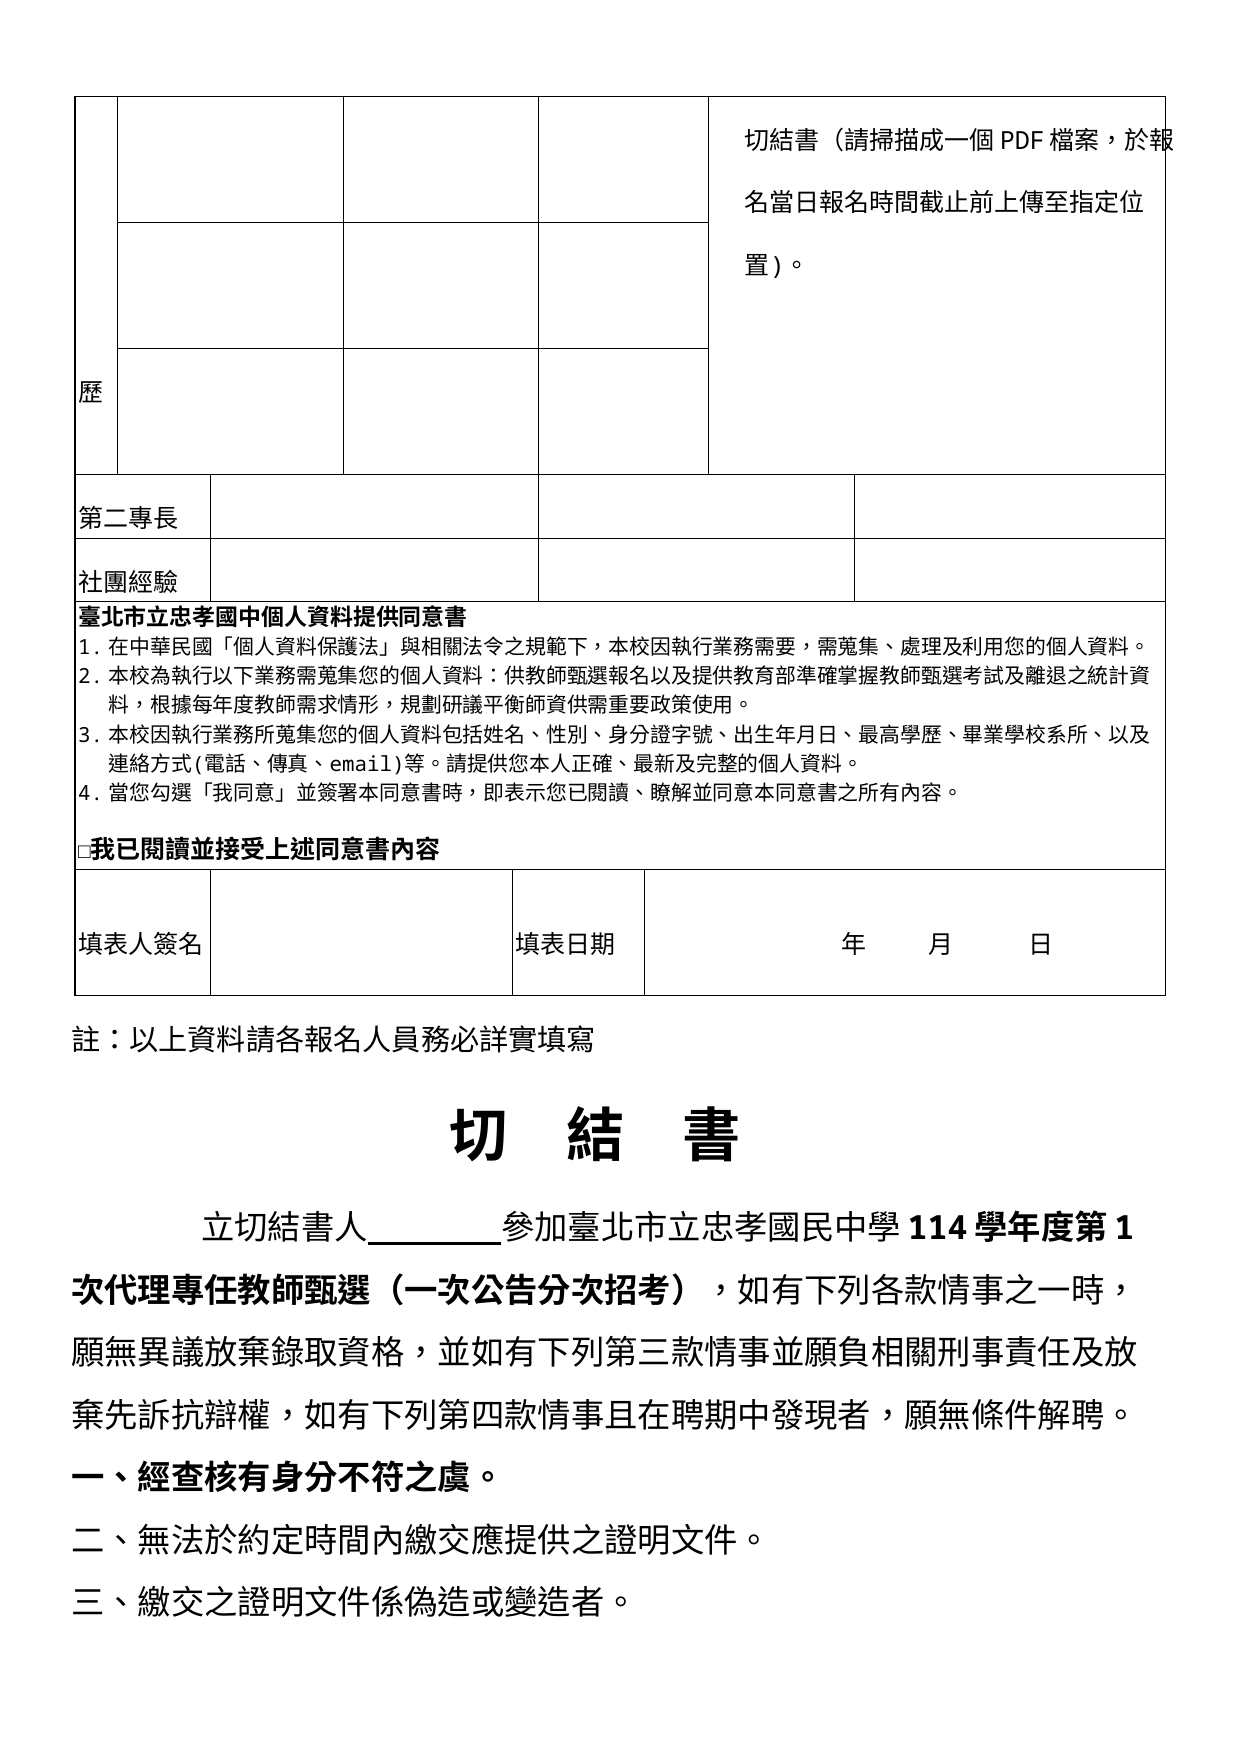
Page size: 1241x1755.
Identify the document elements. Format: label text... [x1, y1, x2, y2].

text 三、繳交之證明文件係偽造或變造者。 [71, 1558, 1169, 1621]
table_cell [211, 870, 512, 995]
table_cell [539, 539, 854, 601]
table_cell [855, 475, 1165, 537]
table_cell 填表日期 [513, 870, 644, 995]
text 切 結 書 [71, 1058, 1069, 1183]
table_cell 填表人簽名 [76, 870, 210, 995]
table_cell 第二專長 [76, 475, 210, 537]
table_cell [118, 97, 343, 222]
table_cell [539, 223, 708, 348]
table_cell 臺北市立忠孝國中個人資料提供同意書 在中華民國「個人資料保護法」與相關法令之規範下，本校因執行業務需要，需蒐集、處理及利用您的個人資料。 本校為執行以下業務需蒐集您的個人資料：供教師甄選報名以及提供教育部準確掌握教師甄選考試及離退之統計資料，根據每年度教師需求情形，規劃研議平衡師資供需重要政策使用。 本校因執行業務所蒐集您的個人資料包括姓名、性別、身分證字號、出生年月日、最高學歷、畢業學校系所、以及連絡方式(電話、傳真、email)等。請提供您本人正確、最新及完整的個人資料。 當您勾選「我同意」並簽署本同意書時，即表示您已閱讀、瞭解並同意本同意書之所有內容。 □我已閱讀並接受上述同意書內容 [76, 602, 1165, 869]
table_cell [539, 349, 708, 474]
table_cell [118, 223, 343, 348]
table_cell 歷 [76, 97, 117, 474]
table_cell [344, 349, 538, 474]
text 註：以上資料請各報名人員務必詳實填寫 [71, 996, 1192, 1058]
table_cell 年 月 日 [645, 870, 1165, 995]
table_cell [344, 97, 538, 222]
table_cell [211, 539, 538, 601]
table_cell [539, 475, 854, 537]
table_cell 本人最近二吋半身照片（請貼於報名表）。 本報名表、國民身分證、退伍令、畢業 證書、合格教師證書或教育學分證明、 切結書（請掃描成一個PDF檔案，於報 名當日報名時間截止前上傳至指定位置)。 [709, 97, 1165, 474]
table_cell [118, 349, 343, 474]
table_cell 社團經驗 [76, 539, 210, 601]
table_cell [211, 475, 538, 537]
table_cell [855, 539, 1165, 601]
text 二、無法於約定時間內繳交應提供之證明文件。 [71, 1496, 1169, 1558]
text 一、經查核有身分不符之虞。 [71, 1433, 1169, 1496]
text 立切結書人 參加臺北市立忠孝國民中學114學年度第1次代理專任教師甄選（一次公告分次招考），如有下列各款情事之一時，願無異議放棄錄取資格，並如有下列第三款情事並願負相關刑事責任及放棄先訴抗辯權，如有下列第四款情事且在聘期中發現者，願無條件解聘。 [71, 1183, 1169, 1433]
table_cell [344, 223, 538, 348]
table_cell [539, 97, 708, 222]
